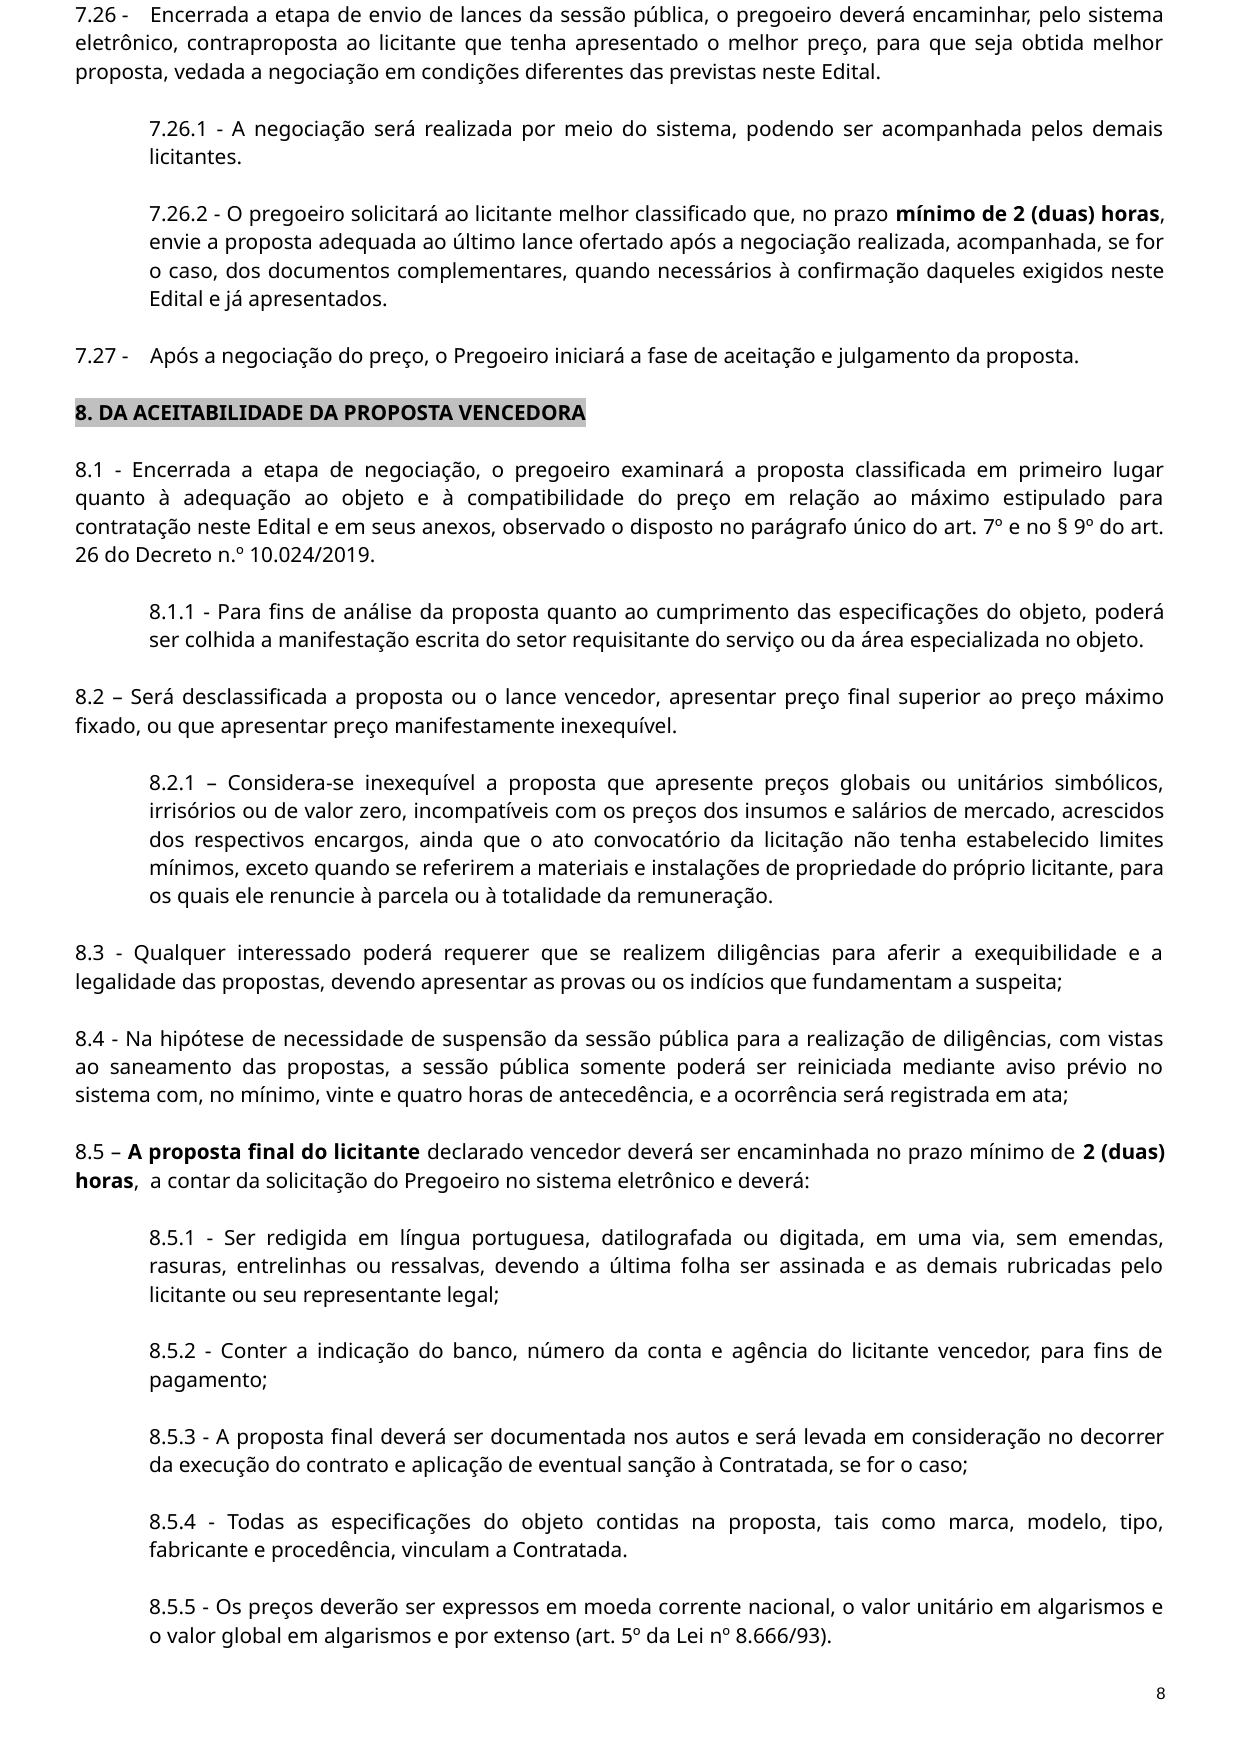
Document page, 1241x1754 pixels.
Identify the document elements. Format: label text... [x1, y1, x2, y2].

text 7.26.1 - A negociação será realizada por meio do sistema, podendo ser acompanhada pelos demais licitantes. [149, 114, 1165, 171]
text 8.5.3 - A proposta final deverá ser documentada nos autos e será levada em consideração no decorrer da execução do contrato e aplicação de eventual sanção à Contratada, se for o caso; [149, 1422, 1165, 1479]
text 7.26 - Encerrada a etapa de envio de lances da sessão pública, o pregoeiro deverá encaminhar, pelo sistema eletrônico, contraproposta ao licitante que tenha apresentado o melhor preço, para que seja obtida melhor proposta, vedada a negociação em condições diferentes das previstas neste Edital. [75, 0, 1165, 85]
text 8.5.5 - Os preços deverão ser expressos em moeda corrente nacional, o valor unitário em algarismos e o valor global em algarismos e por extenso (art. 5º da Lei nº 8.666/93). [149, 1592, 1165, 1649]
list 8.2 – Será desclassificada a proposta ou o lance vencedor, apresentar preço final superior ao preço máximo fixado, ou que apresentar preço manifestamente inexequível. [75, 682, 1165, 739]
text 8.5.2 - Conter a indicação do banco, número da conta e agência do licitante vencedor, para fins de pagamento; [149, 1337, 1165, 1393]
text 7.26.2 - O pregoeiro solicitará ao licitante melhor classificado que, no prazo mínimo de 2 (duas) horas, envie a proposta adequada ao último lance ofertado após a negociação realizada, acompanhada, se for o caso, dos documentos complementares, quando necessários à confirmação daqueles exigidos neste Edital e já apresentados. [149, 199, 1165, 313]
text 8.5.1 - Ser redigida em língua portuguesa, datilografada ou digitada, em uma via, sem emendas, rasuras, entrelinhas ou ressalvas, devendo a última folha ser assinada e as demais rubricadas pelo licitante ou seu representante legal; [149, 1223, 1165, 1308]
text 8.4 - Na hipótese de necessidade de suspensão da sessão pública para a realização de diligências, com vistas ao saneamento das propostas, a sessão pública somente poderá ser reiniciada mediante aviso prévio no sistema com, no mínimo, vinte e quatro horas de antecedência, e a ocorrência será registrada em ata; [75, 1024, 1165, 1109]
text 8.1.1 - Para fins de análise da proposta quanto ao cumprimento das especificações do objeto, poderá ser colhida a manifestação escrita do setor requisitante do serviço ou da área especializada no objeto. [149, 597, 1165, 654]
text 8. DA ACEITABILIDADE DA PROPOSTA VENCEDORA [75, 398, 1165, 427]
text 7.27 - Após a negociação do preço, o Pregoeiro iniciará a fase de aceitação e julgamento da proposta. [75, 341, 1165, 370]
text 8.2.1 – Considera-se inexequível a proposta que apresente preços globais ou unitários simbólicos, irrisórios ou de valor zero, incompatíveis com os preços dos insumos e salários de mercado, acrescidos dos respectivos encargos, ainda que o ato convocatório da licitação não tenha estabelecido limites mínimos, exceto quando se referirem a materiais e instalações de propriedade do próprio licitante, para os quais ele renuncie à parcela ou à totalidade da remuneração. [149, 768, 1165, 910]
text 8.5 – A proposta final do licitante declarado vencedor deverá ser encaminhada no prazo mínimo de 2 (duas) horas, a contar da solicitação do Pregoeiro no sistema eletrônico e deverá: [75, 1137, 1165, 1194]
text 8.3 - Qualquer interessado poderá requerer que se realizem diligências para aferir a exequibilidade e a legalidade das propostas, devendo apresentar as provas ou os indícios que fundamentam a suspeita; [75, 938, 1165, 995]
text 8.1 - Encerrada a etapa de negociação, o pregoeiro examinará a proposta classificada em primeiro lugar quanto à adequação ao objeto e à compatibilidade do preço em relação ao máximo estipulado para contratação neste Edital e em seus anexos, observado o disposto no parágrafo único do art. 7º e no § 9º do art. 26 do Decreto n.º 10.024/2019. [75, 455, 1165, 569]
text 8.5.4 - Todas as especificações do objeto contidas na proposta, tais como marca, modelo, tipo, fabricante e procedência, vinculam a Contratada. [149, 1507, 1165, 1564]
